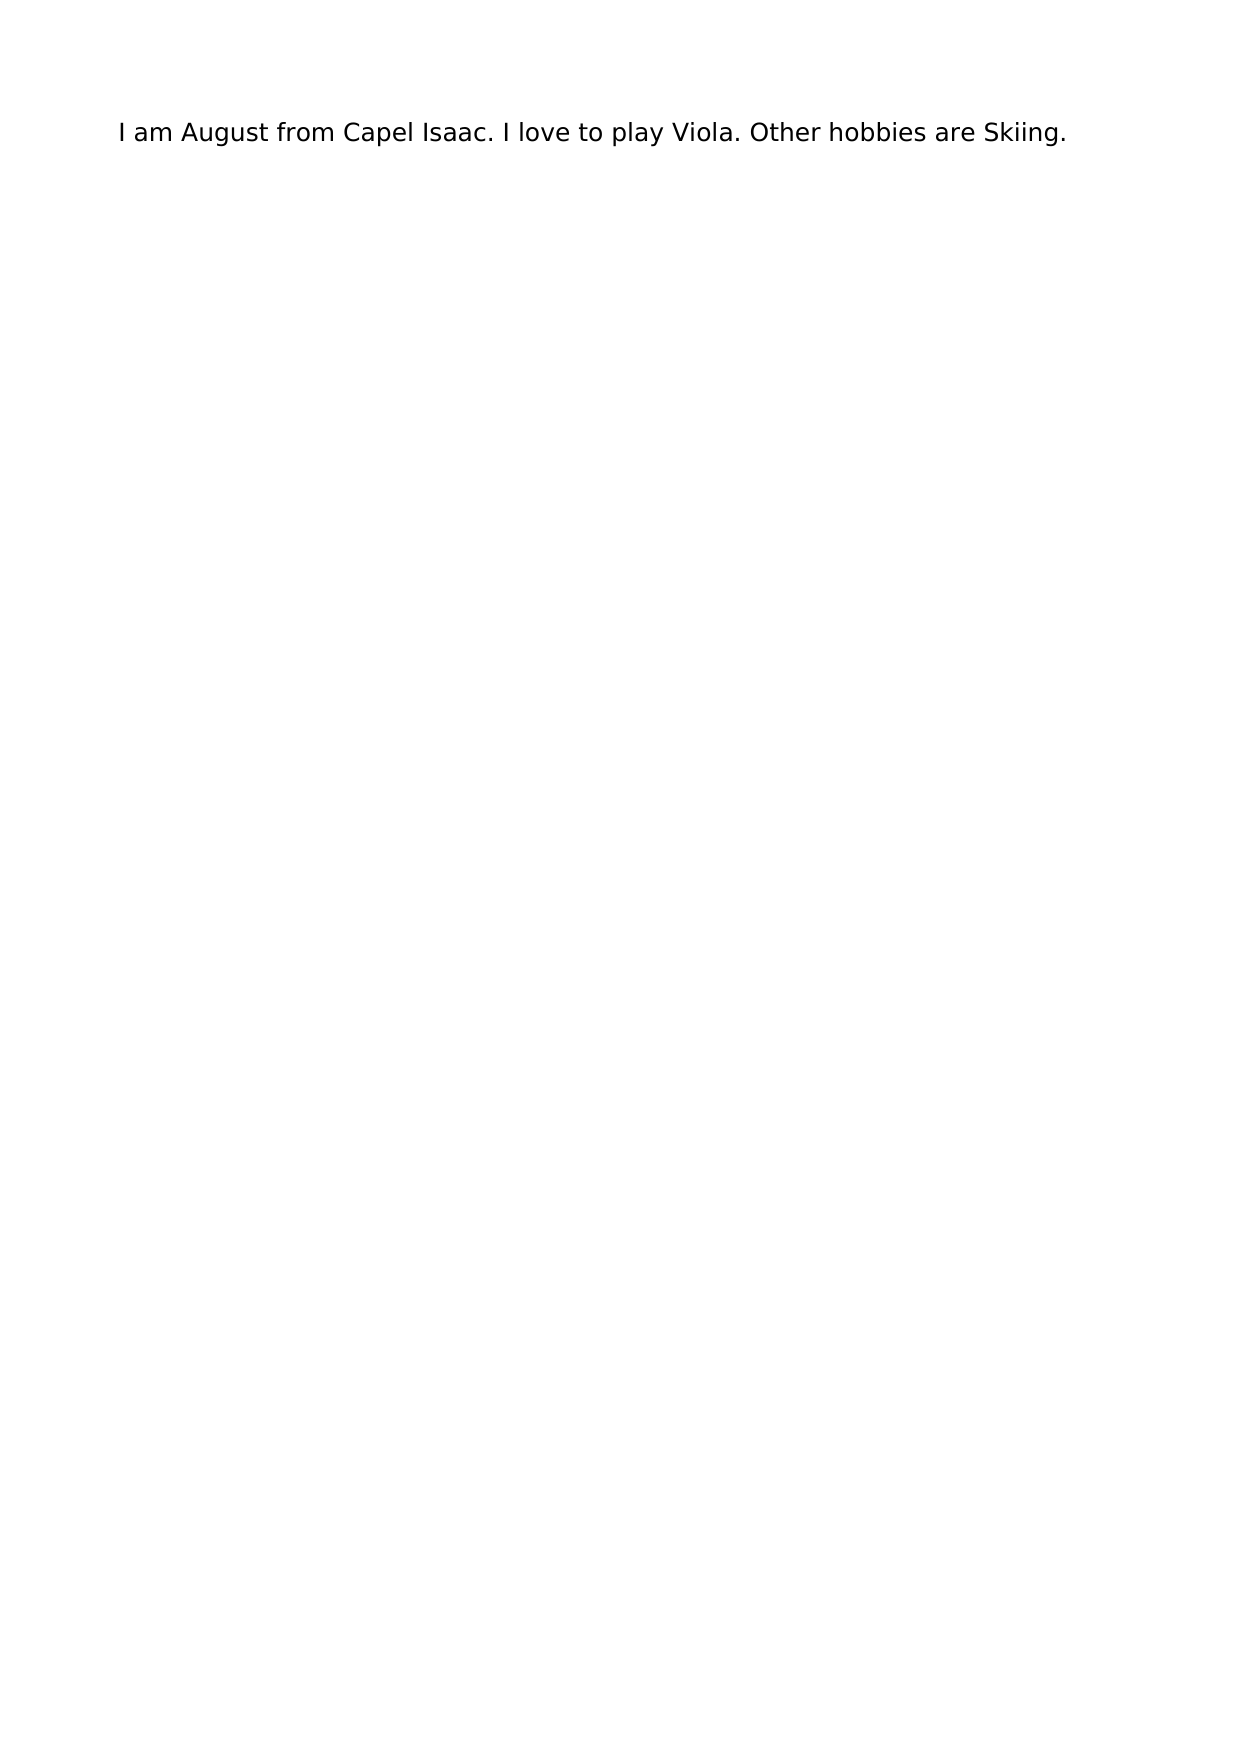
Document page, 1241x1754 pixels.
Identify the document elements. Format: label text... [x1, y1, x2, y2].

text I am August from Capel Isaac. I love to play Viola. Other hobbies are Skiing. [118, 118, 1122, 147]
